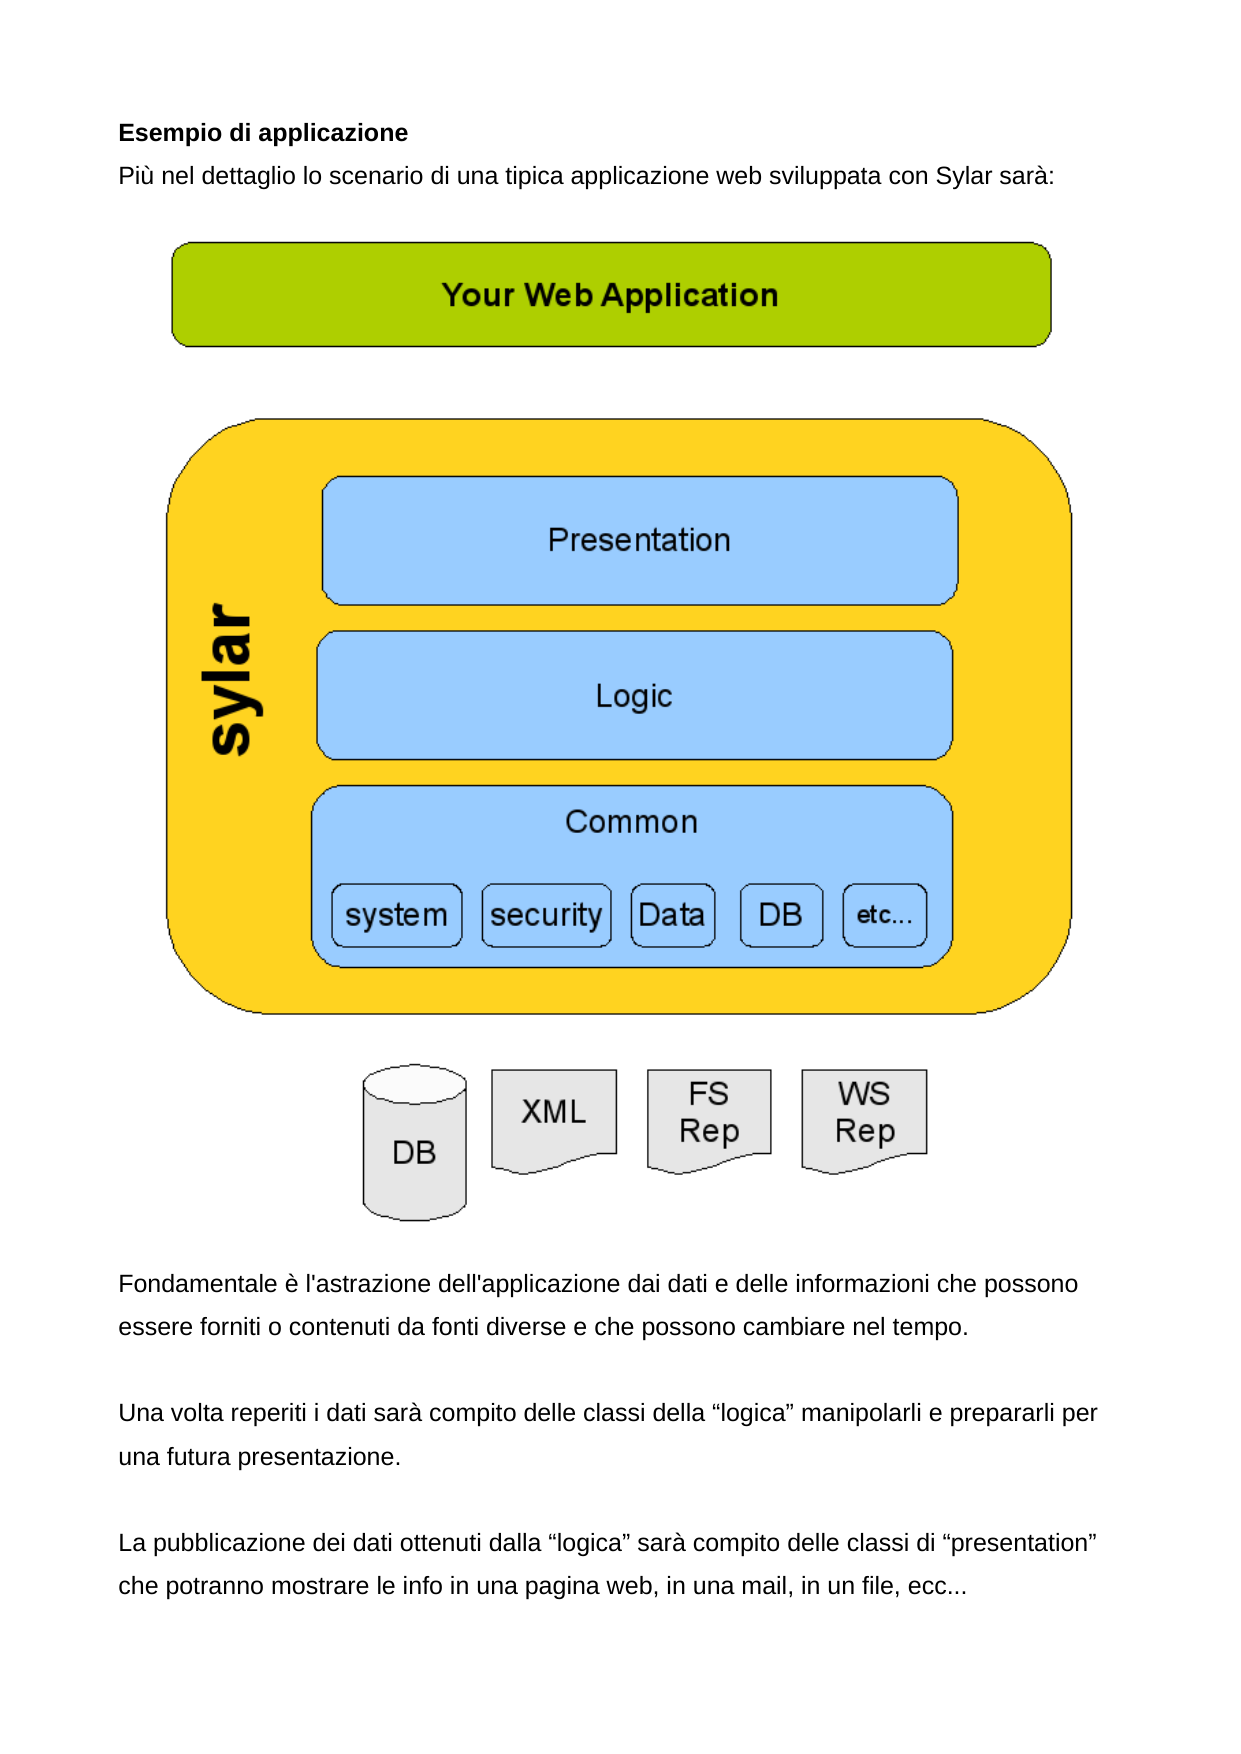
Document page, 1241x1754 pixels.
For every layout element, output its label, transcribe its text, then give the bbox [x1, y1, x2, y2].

text Esempio di applicazione [118, 118, 1122, 147]
text Una volta reperiti i dati sarà compito delle classi della “logica” manipolarli e prepararli per una futura presentazione. [118, 1398, 1122, 1470]
text Più nel dettaglio lo scenario di una tipica applicazione web sviluppata con Sylar sarà: [118, 161, 1122, 190]
picture [158, 228, 1082, 1231]
text Fondamentale è l'astrazione dell'applicazione dai dati e delle informazioni che possono essere forniti o contenuti da fonti diverse e che possono cambiare nel tempo. [118, 204, 1122, 1341]
text La pubblicazione dei dati ottenuti dalla “logica” sarà compito delle classi di “presentation” che potranno mostrare le info in una pagina web, in una mail, in un file, ecc... [118, 1528, 1122, 1600]
